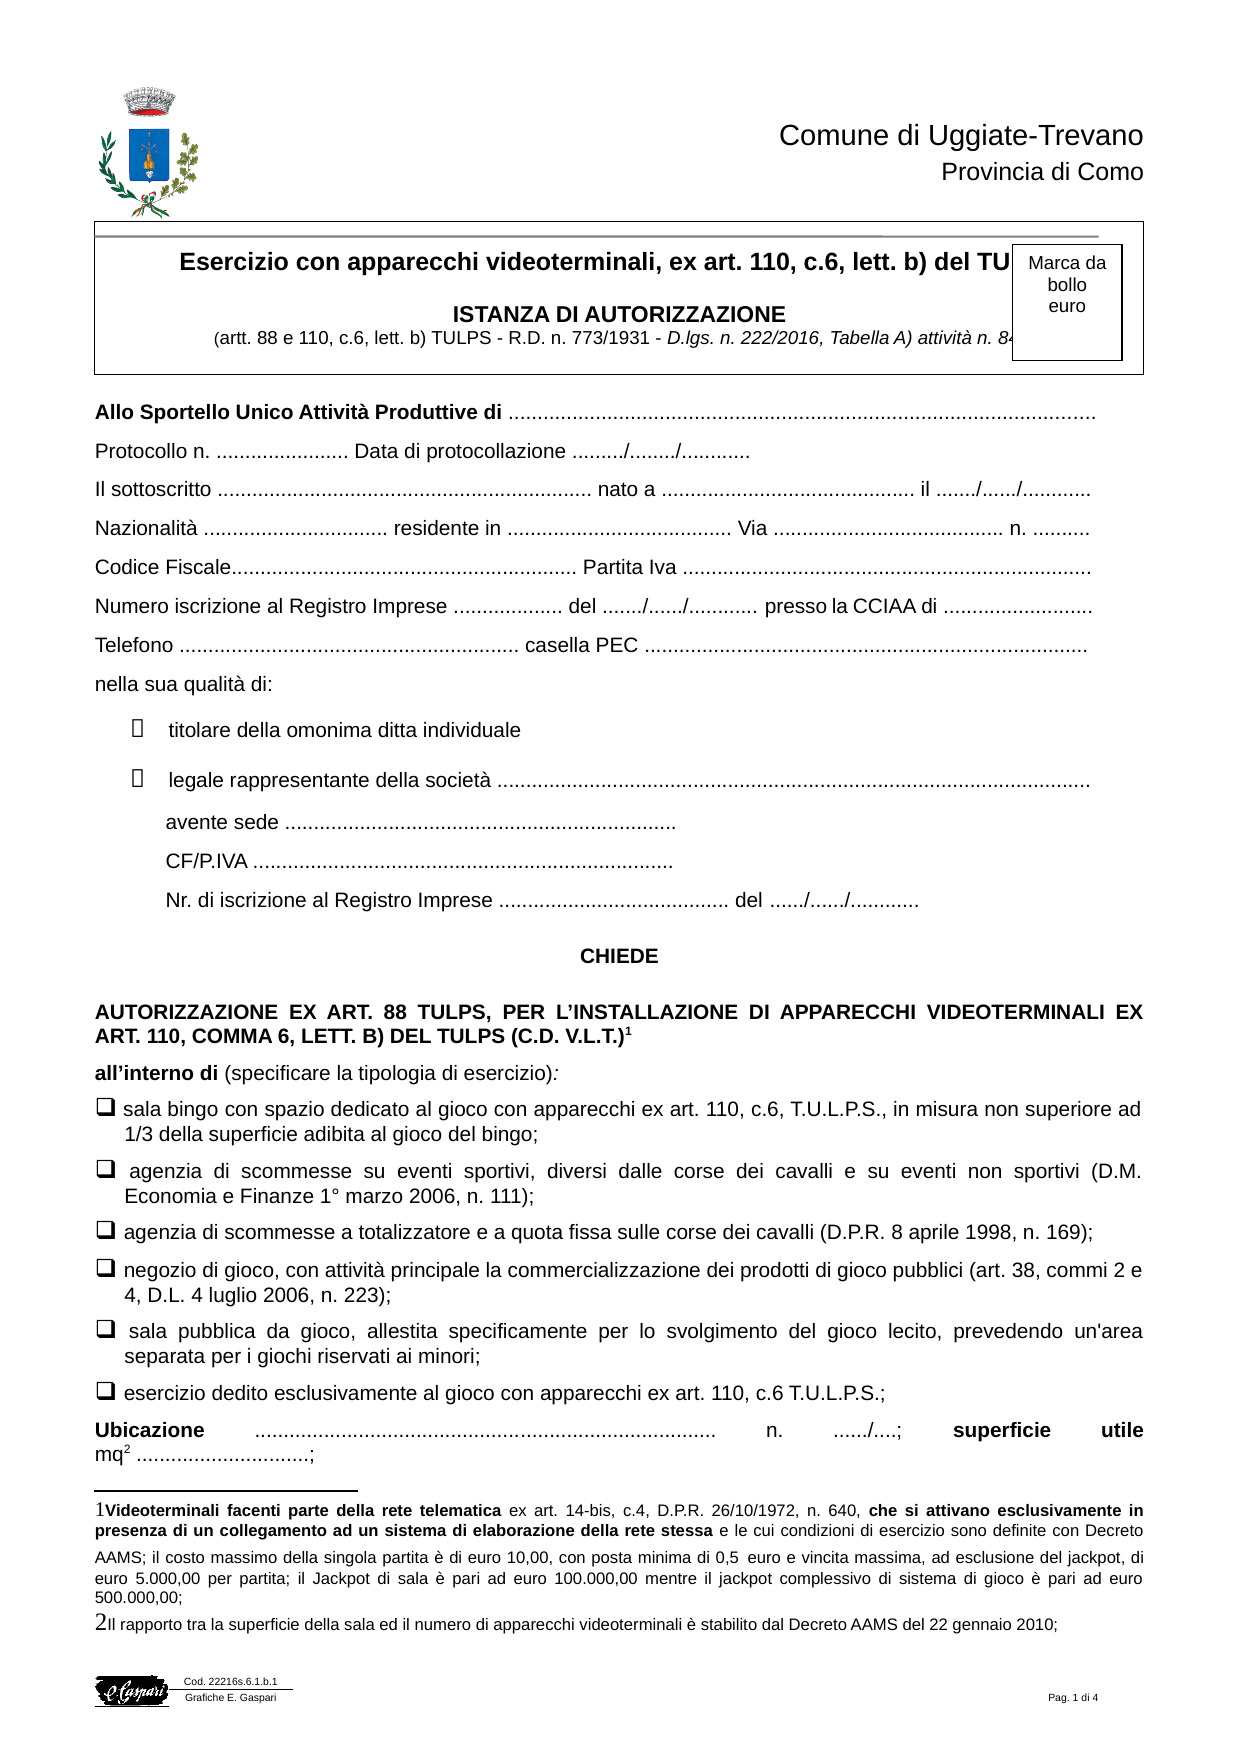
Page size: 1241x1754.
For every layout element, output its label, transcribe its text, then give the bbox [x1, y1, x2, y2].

text avente sede .................................................................... [165, 810, 1144, 834]
text Ubicazione ................................................................................ n. ....../....; superficie utile mq ..............................; [94, 1418, 1144, 1466]
text  legale rappresentante della società ....................................................................................................... [130, 760, 1144, 794]
picture [98, 87, 200, 219]
text  esercizio dedito esclusivamente al gioco con apparecchi ex art. 110, c.6 T.U.L.P.S.; [94, 1380, 1144, 1405]
text nella sua qualità di: [94, 672, 1144, 696]
text Il rapporto tra la superficie della sala ed il numero di apparecchi videoterminali è stabilito dal Decreto AAMS del 22 gennaio 2010; [94, 1607, 1144, 1636]
text AUTORIZZAZIONE EX ART. 88 TULPS, PER L’INSTALLAZIONE DI APPARECCHI VIDEOTERMINALI EX ART. 110, COMMA 6, LETT. B) DEL TULPS (C.D. V.L.T.) [94, 1000, 1144, 1048]
text Videoterminali facenti parte della rete telematica ex art. 14-bis, c.4, D.P.R. 26/10/1972, n. 640, che si attivano esclusivamente in presenza di un collegamento ad un sistema di elaborazione della rete stessa e le cui condizioni di esercizio sono definite con Decreto AAMS; il costo massimo della singola partita è di euro 10,00, con posta minima di 0,5 euro e vincita massima, ad esclusione del jackpot, di euro 5.000,00 per partita; il Jackpot di sala è pari ad euro 100.000,00 mentre il jackpot complessivo di sistema di gioco è pari ad euro 500.000,00; [94, 1497, 1144, 1607]
text Comune di Uggiate-Trevano [200, 118, 1144, 152]
text Nazionalità ................................ residente in ....................................... Via ........................................ n. .......... [94, 516, 1144, 540]
text Il sottoscritto ................................................................. nato a ............................................ il ......./....../............ [94, 477, 1144, 501]
text  sala bingo con spazio dedicato al gioco con apparecchi ex art. 110, c.6, T.U.L.P.S., in misura non superiore ad 1/3 della superficie adibita al gioco del bingo; [94, 1097, 1144, 1146]
text Provincia di Como [200, 157, 1144, 185]
text all’interno di (specificare la tipologia di esercizio): [94, 1061, 1144, 1084]
text  agenzia di scommesse su eventi sportivi, diversi dalle corse dei cavalli e su eventi non sportivi (D.M. Economia e Finanze 1° marzo 2006, n. 111); [94, 1158, 1144, 1207]
text Telefono ........................................................... casella PEC ............................................................................. [94, 633, 1144, 657]
text Allo Sportello Unico Attività Produttive di [94, 399, 1144, 423]
text  sala pubblica da gioco, allestita specificamente per lo svolgimento del gioco lecito, prevedendo un'area separata per i giochi riservati ai minori; [94, 1319, 1144, 1368]
text Protocollo n. ....................... Data di protocollazione ........./......../............ [94, 438, 1144, 462]
text  negozio di gioco, con attività principale la commercializzazione dei prodotti di gioco pubblici (art. 38, commi 2 e 4, D.L. 4 luglio 2006, n. 223); [94, 1257, 1144, 1306]
text Nr. di iscrizione al Registro Imprese ........................................ del ....../....../............ [165, 888, 1144, 912]
text  titolare della omonima ditta individuale [130, 710, 1144, 744]
picture [94, 1674, 168, 1706]
table_header Esercizio con apparecchi videoterminali, ex art. 110, c.6, lett. b) del TULPS ISTANZA DI AUTORIZZAZIONE (artt. 88 e 110, c.6, lett. b) TULPS - R.D. n. 773/1931 - D.lgs. n. 222/2016, Tabella A) attività n. 84) [95, 222, 1143, 373]
text CF/P.IVA ......................................................................... [165, 849, 1144, 873]
text CHIEDE [94, 944, 1144, 968]
text  agenzia di scommesse a totalizzatore e a quota fissa sulle corse dei cavalli (D.P.R. 8 aprile 1998, n. 169); [94, 1220, 1144, 1245]
text Codice Fiscale............................................................ Partita Iva ....................................................................... [94, 555, 1144, 579]
text Numero iscrizione al Registro Imprese ................... del ......./....../............ presso la CCIAA di .......................... [94, 594, 1144, 618]
